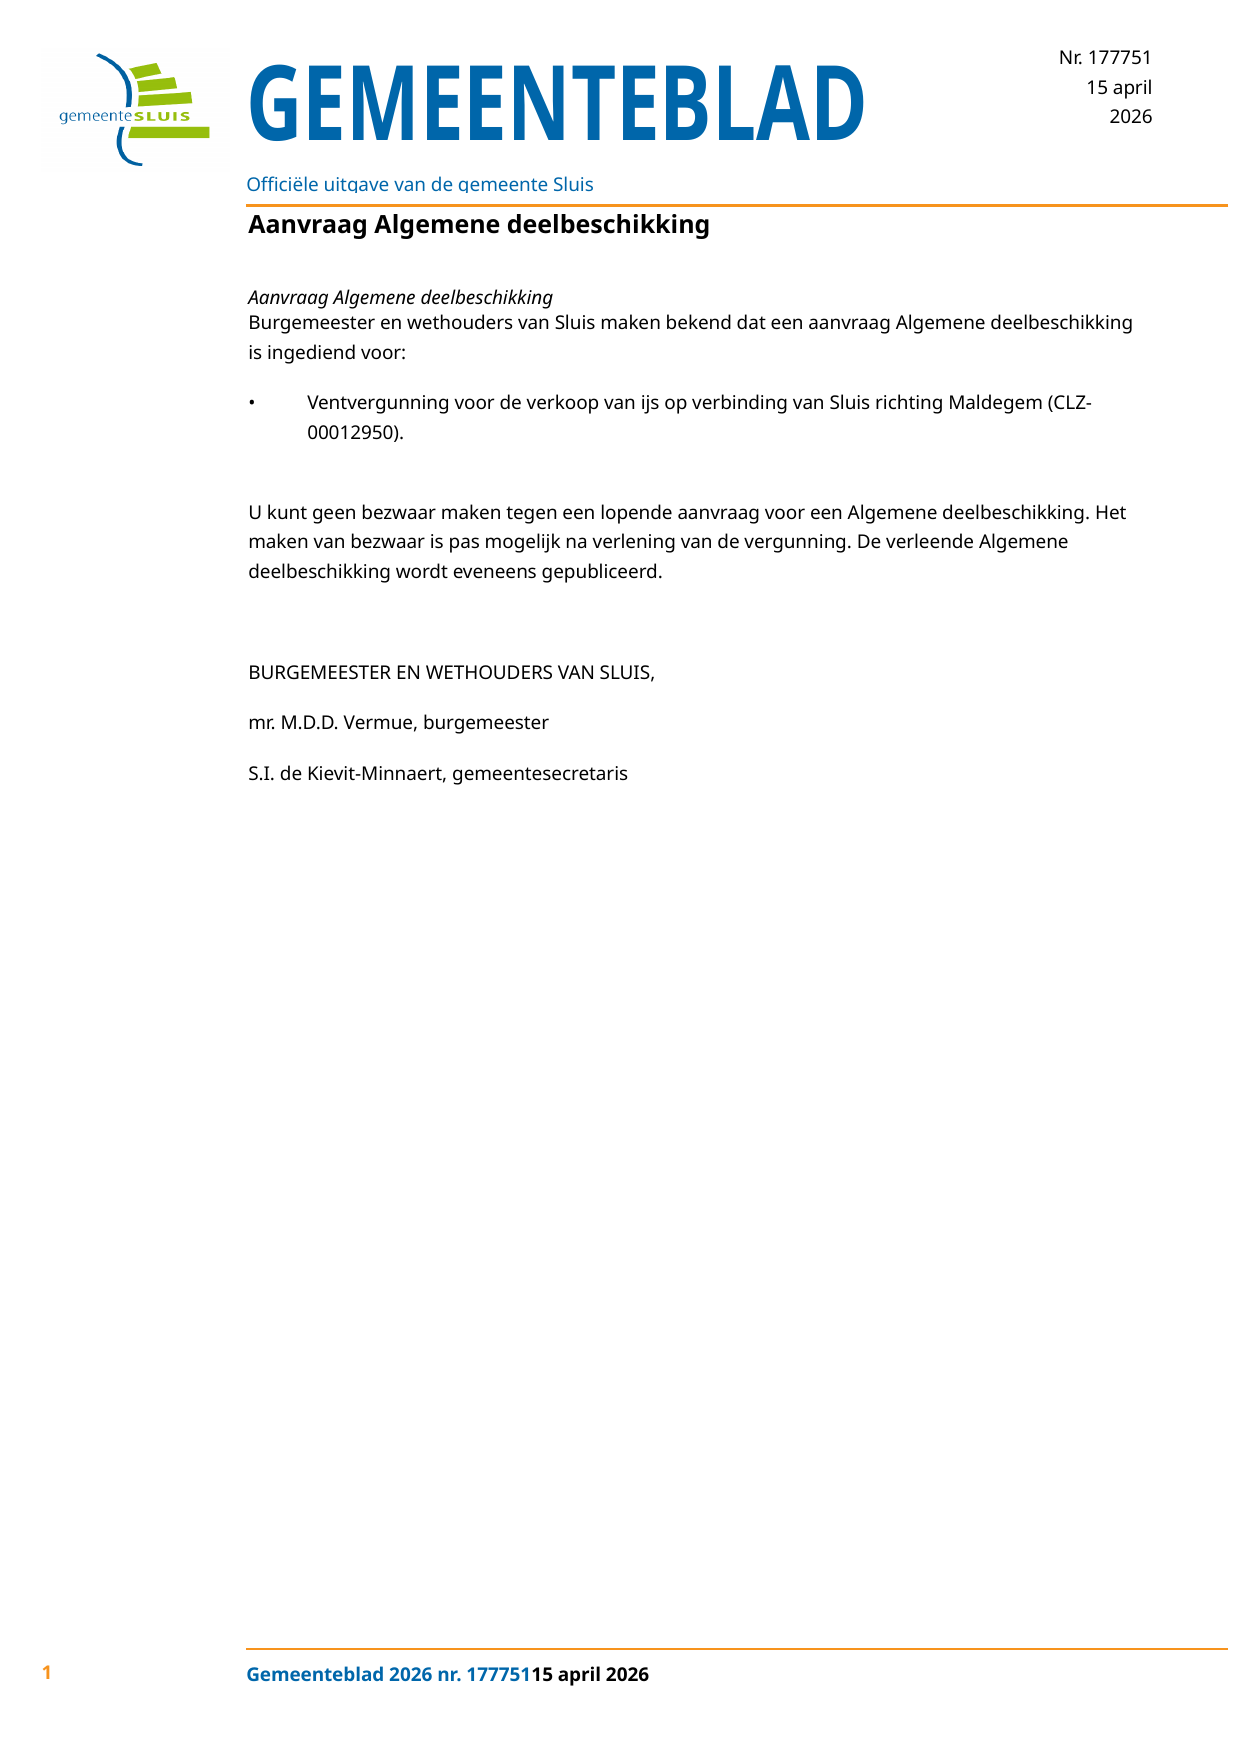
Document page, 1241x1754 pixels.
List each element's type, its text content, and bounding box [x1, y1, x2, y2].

text S.I. de Kievit-Minnaert, gemeentesecretaris [248, 760, 1152, 786]
text U kunt geen bezwaar maken tegen een lopende aanvraag voor een Algemene deelbeschikking. Het maken van bezwaar is pas mogelijk na verlening van de vergunning. De verleende Algemene deelbeschikking wordt eveneens gepubliceerd. [248, 499, 1152, 584]
text Aanvraag Algemene deelbeschikking [248, 284, 1152, 309]
picture [41, 47, 231, 172]
text mr. M.D.D. Vermue, burgemeester [248, 709, 1152, 735]
text Burgemeester en wethouders van Sluis maken bekend dat een aanvraag Algemene deelbeschikking is ingediend voor: [248, 309, 1152, 365]
text Aanvraag Algemene deelbeschikking [248, 207, 1152, 241]
text BURGEMEESTER EN WETHOUDERS VAN SLUIS, [248, 659, 1152, 685]
list Ventvergunning voor de verkoop van ijs op verbinding van Sluis richting Maldegem (CLZ-00012950). [248, 389, 1152, 445]
